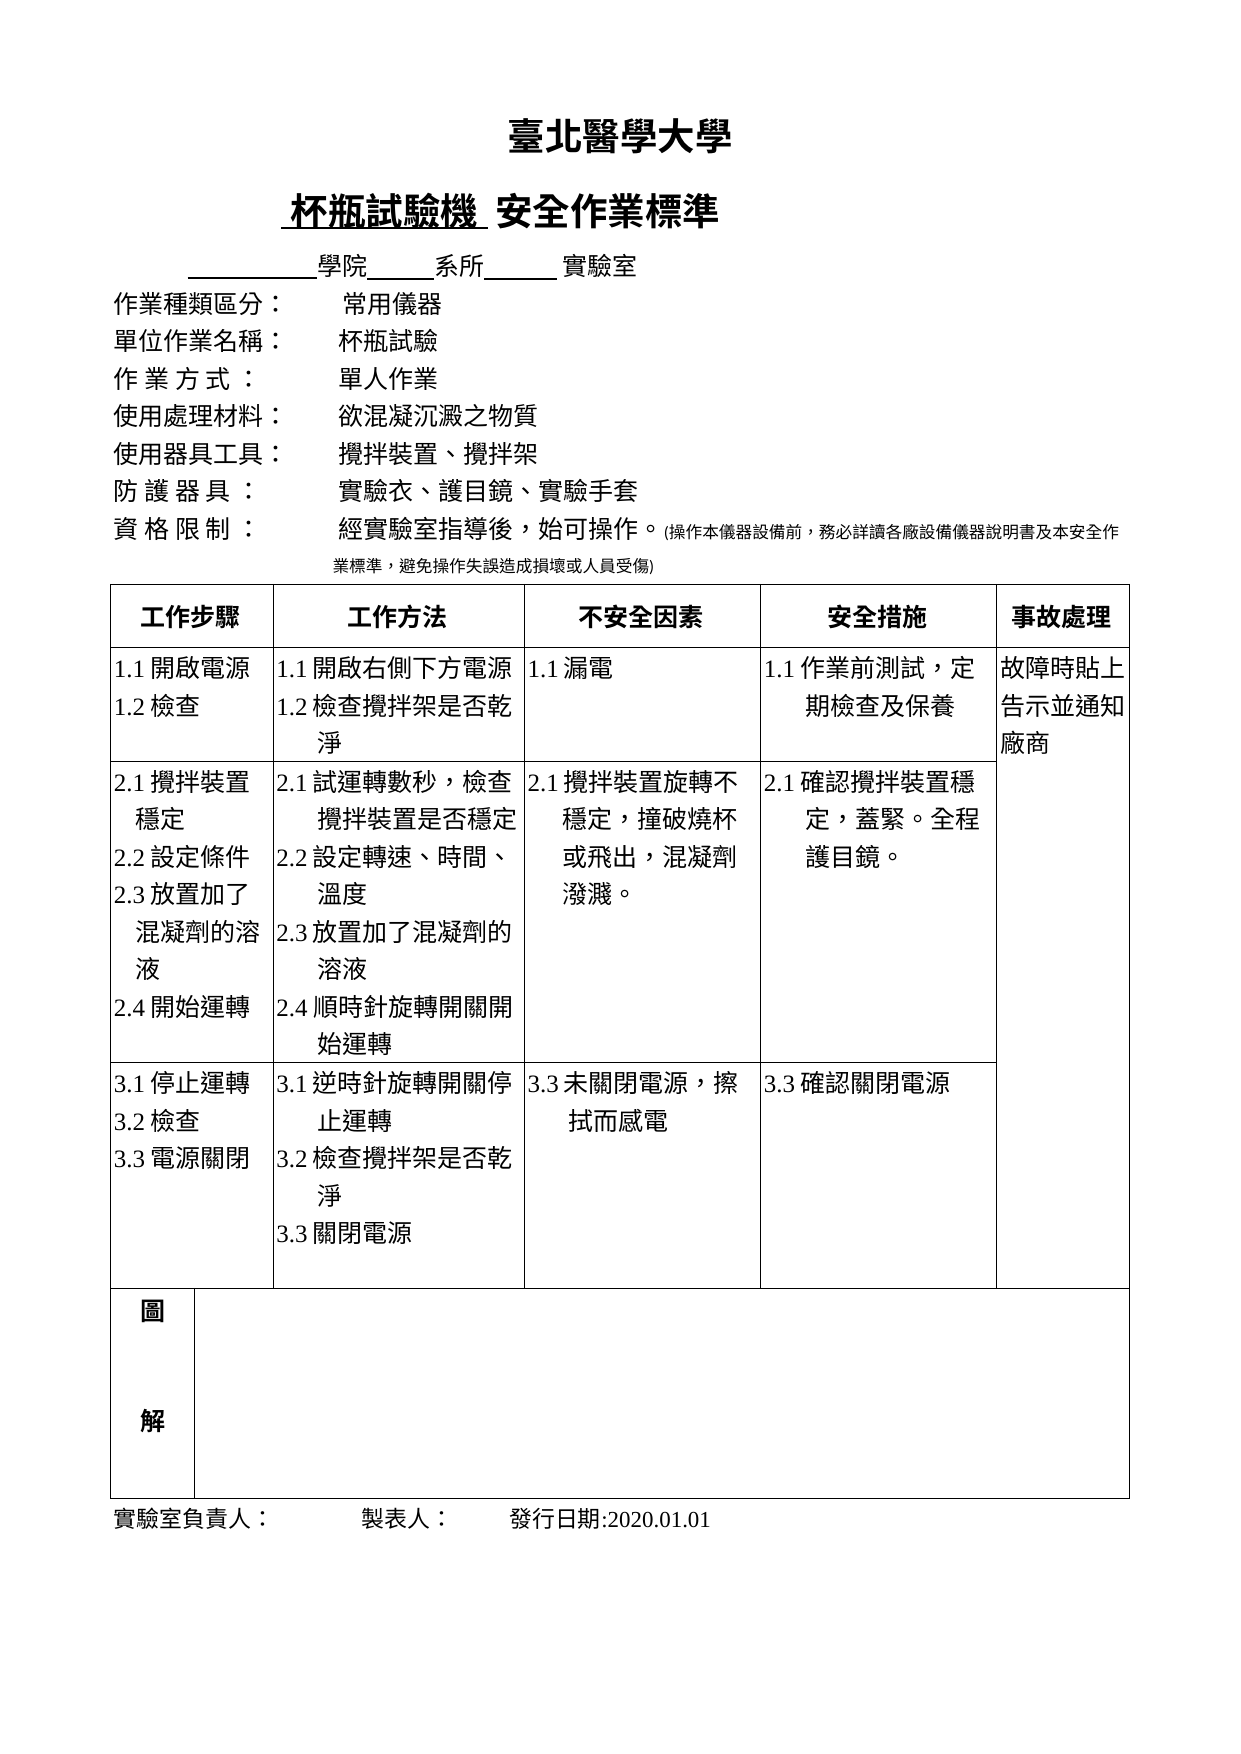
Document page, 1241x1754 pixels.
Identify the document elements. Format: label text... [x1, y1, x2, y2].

table_cell 1.1漏電 [525, 648, 760, 761]
table_cell 作 業 方 式 ： [111, 359, 329, 396]
table_cell 1.1開啟右側下方電源 1.2檢查攪拌架是否乾淨 [274, 648, 524, 761]
table_cell 圖 解 [111, 1289, 194, 1498]
table_header 常用儀器 [329, 284, 1129, 321]
table_cell 工作步驟 [111, 585, 273, 647]
text 杯瓶試驗機 安全作業標準 [187, 171, 1053, 246]
table_cell 2.1確認攪拌裝置穩定，蓋緊。全程護目鏡。 [761, 762, 996, 1062]
table_cell 工作方法 [274, 585, 524, 647]
table_cell 3.1停止運轉 3.2檢查 3.3電源關閉 [111, 1063, 273, 1288]
table_cell 安全措施 [761, 585, 996, 647]
table_cell 事故處理 [997, 585, 1129, 647]
table_cell 不安全因素 [525, 585, 760, 647]
table_cell 2.1試運轉數秒，檢查攪拌裝置是否穩定 2.2設定轉速、時間、溫度 2.3放置加了混凝劑的溶液 2.4 順時針旋轉開關開始運轉 [274, 762, 524, 1062]
table_cell 1.1作業前測試，定期檢查及保養 [761, 648, 996, 761]
table_cell 3.1逆時針旋轉開關停止運轉 3.2檢查攪拌架是否乾淨 3.3關閉電源 [274, 1063, 524, 1288]
table_cell 杯瓶試驗 [329, 321, 1129, 359]
table_cell 2.1攪拌裝置穩定 2.2設定條件 2.3放置加了混凝劑的溶液 2.4開始運轉 [111, 762, 273, 1062]
table_cell 3.3確認關閉電源 [761, 1063, 996, 1288]
table_cell 資 格 限 制 ： [111, 509, 329, 584]
table_cell 2.1攪拌裝置旋轉不穩定，撞破燒杯或飛出，混凝劑潑濺。 [525, 762, 760, 1062]
table_cell 1.1開啟電源 1.2檢查 [111, 648, 273, 761]
table_cell 使用處理材料： [111, 396, 329, 434]
table_cell 防 護 器 具 ： [111, 471, 329, 509]
table_cell 實驗衣、護目鏡、實驗手套 [329, 471, 1129, 509]
table_cell 使用器具工具： [111, 434, 329, 471]
table_cell 單位作業名稱： [111, 321, 329, 359]
table_cell 單人作業 [329, 359, 1129, 396]
table_cell [195, 1289, 1129, 1498]
table_cell 3.3未關閉電源，擦拭而感電 [525, 1063, 760, 1288]
table_header 作業種類區分： [111, 284, 329, 321]
table_cell 欲混凝沉澱之物質 [329, 396, 1129, 434]
table_cell 故障時貼上告示並通知廠商 [997, 648, 1129, 1288]
text 學院 系所 實驗室 [187, 246, 1053, 284]
table_cell 經實驗室指導後，始可操作。(操作本儀器設備前，務必詳讀各廠設備儀器說明書及本安全作業標準，避免操作失誤造成損壞或人員受傷) [329, 509, 1129, 584]
table_cell 攪拌裝置、攪拌架 [329, 434, 1129, 471]
text 實驗室負責人： 製表人： 發行日期:2020.01.01 [114, 1499, 1053, 1536]
text 臺北醫學大學 [187, 96, 1053, 171]
